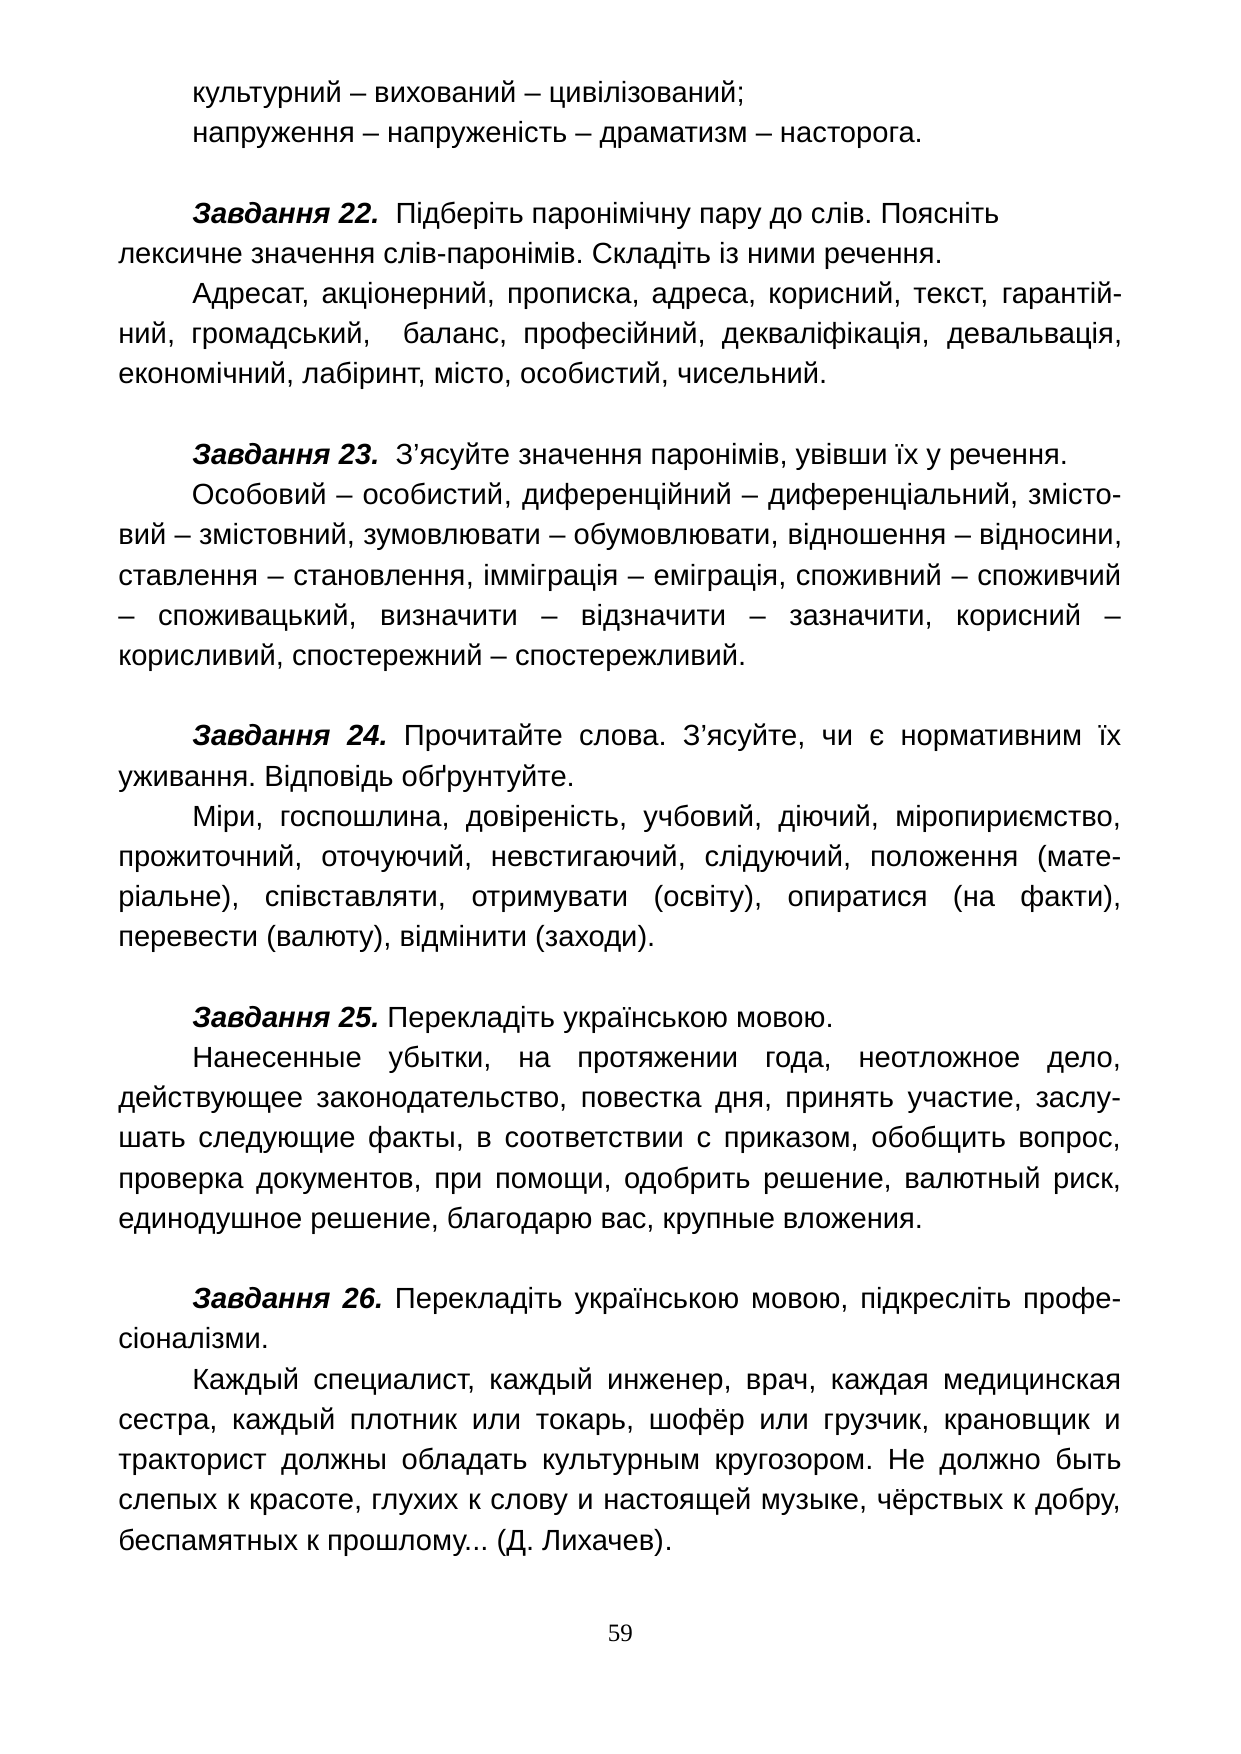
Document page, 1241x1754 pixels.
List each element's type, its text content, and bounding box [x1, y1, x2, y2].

text Завдання 25. Перекладіть українською мовою. [118, 1000, 1122, 1033]
text Завдання 22. Підберіть паронімічну пару до слів. Поясніть лексичне значення слів-паронімів. Складіть із ними речення. [118, 196, 1122, 269]
text Завдання 26. Перекладіть українською мовою, підкресліть профе-сіоналізми. [118, 1281, 1122, 1355]
text культурний – вихований – цивілізований; [118, 75, 1122, 108]
text Каждый специалист, каждый инженер, врач, каждая медицинская сестра, каждый плотник или токарь, шофёр или грузчик, крановщик и тракторист должны обладать культурным кругозором. Не должно быть слепых к красоте, глухих к слову и настоящей музыке, чёрствых к добру, беспамятных к прошлому... (Д. Лихачев). [118, 1362, 1122, 1556]
text Завдання 23. З’ясуйте значення паронімів, увівши їх у речення. [118, 437, 1122, 470]
text Міри, госпошлина, довіреність, учбовий, діючий, міропириємство, прожиточний, оточуючий, невстигаючий, слідуючий, положення (мате-ріальне), співставляти, отримувати (освіту), опиратися (на факти), перевести (валюту), відмінити (заходи). [118, 799, 1122, 953]
text Особовий – особистий, диференційний – диференціальний, змісто-вий – змістовний, зумовлювати – обумовлювати, відношення – відносини, ставлення – становлення, імміграція – еміграція, споживний – споживчий – споживацький, визначити – відзначити – зазначити, корисний – корисливий, спостережний – спостережливий. [118, 477, 1122, 671]
text Нанесенные убытки, на протяжении года, неотложное дело, действующее законодательство, повестка дня, принять участие, заслу-шать следующие факты, в соответствии с приказом, обобщить вопрос, проверка документов, при помощи, одобрить решение, валютный риск, единодушное решение, благодарю вас, крупные вложения. [118, 1040, 1122, 1234]
text Адресат, акціонерний, прописка, адреса, корисний, текст, гарантій-ний, громадський, баланс, професійний, декваліфікація, девальвація, економічний, лабіринт, місто, особистий, чисельний. [118, 276, 1122, 390]
text напруження – напруженість – драматизм – насторога. [118, 115, 1122, 149]
text Завдання 24. Прочитайте слова. З’ясуйте, чи є нормативним їх уживання. Відповідь обґрунтуйте. [118, 718, 1122, 792]
